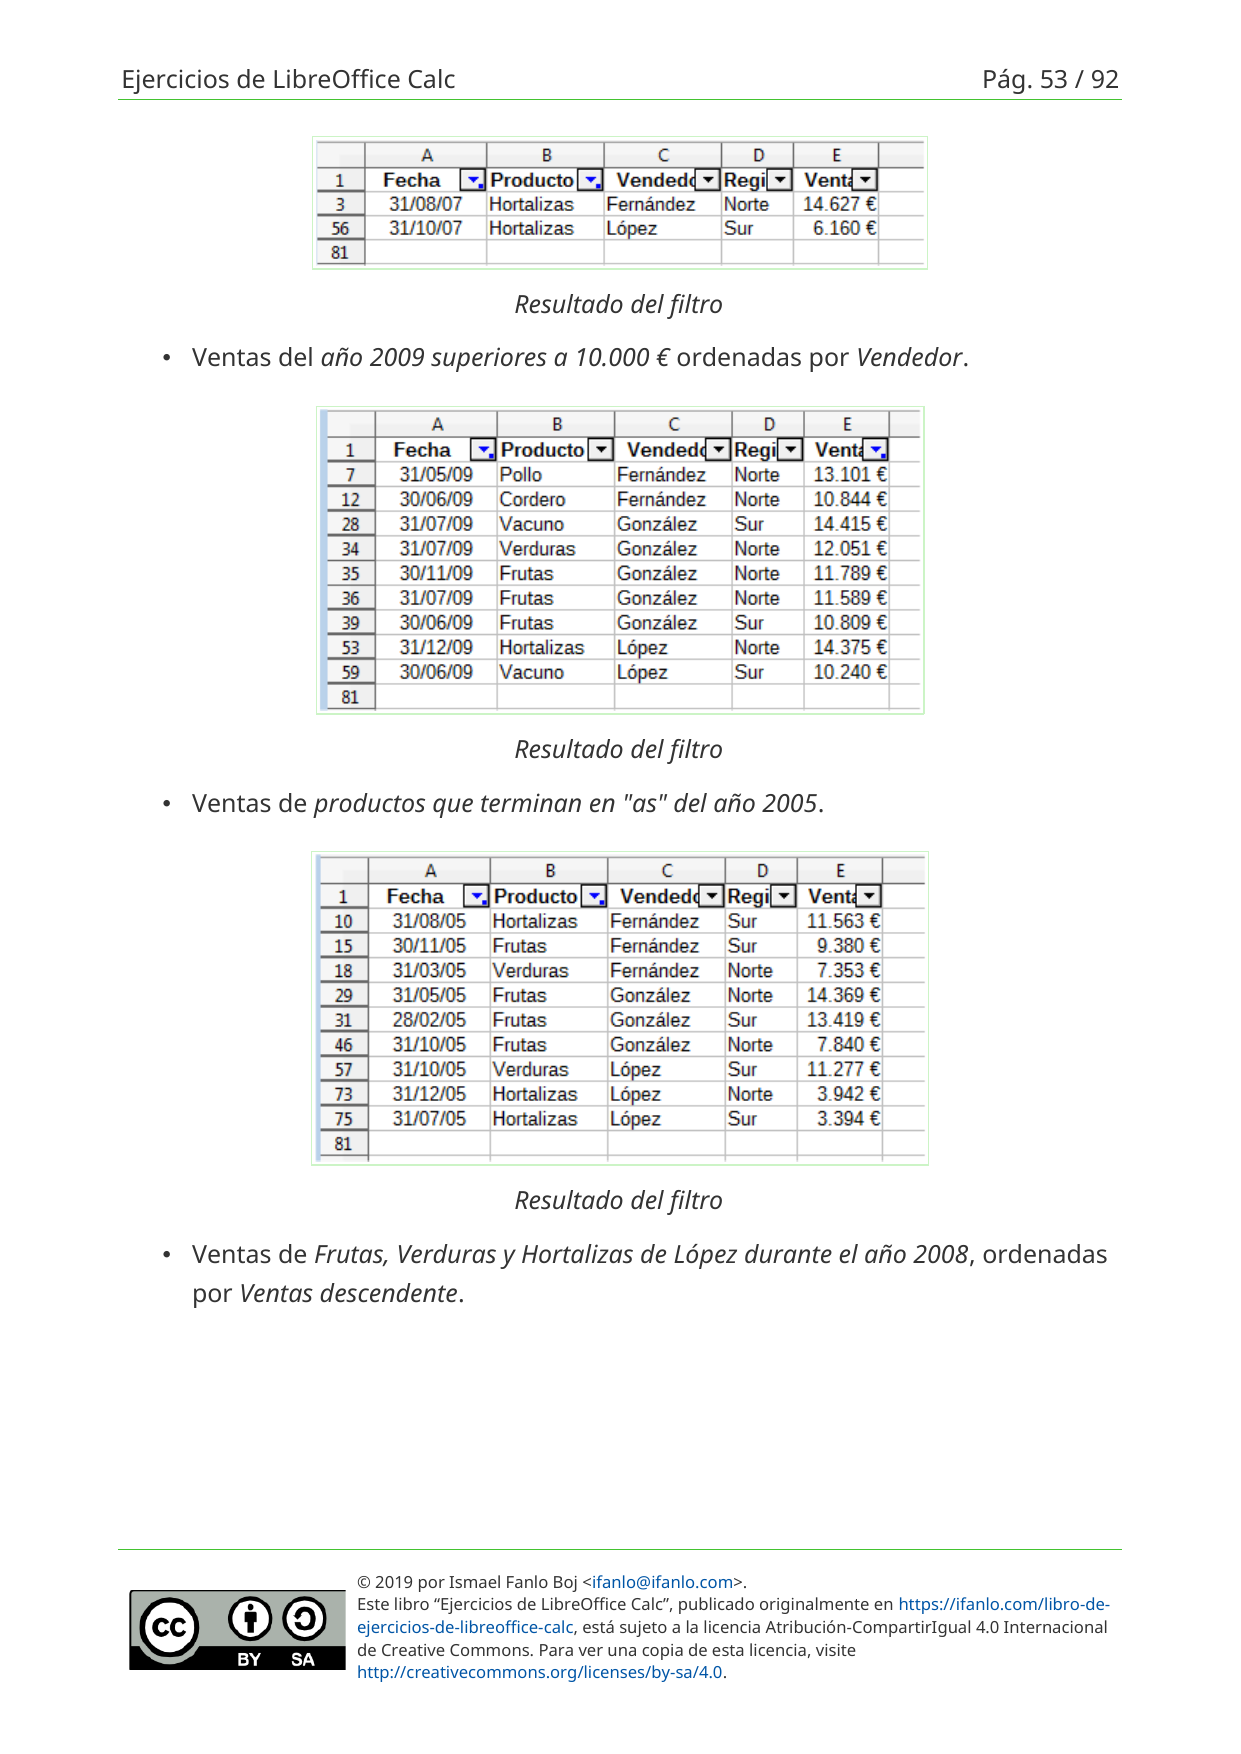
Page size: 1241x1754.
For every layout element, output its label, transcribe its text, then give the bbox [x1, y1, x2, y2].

list Ventas del año 2009 superiores a 10.000 € ordenadas por Vendedor. [162, 340, 1122, 374]
picture [316, 140, 925, 266]
picture [319, 409, 921, 711]
text Resultado del filtro [118, 839, 1122, 1217]
list Ventas de productos que terminan en "as" del año 2005. [162, 785, 1122, 819]
text Resultado del filtro [118, 394, 1122, 766]
text Resultado del filtro [118, 124, 1122, 320]
picture [315, 854, 926, 1162]
picture [129, 1590, 346, 1670]
list Ventas de Frutas, Verduras y Hortalizas de López durante el año 2008, ordenadas por Ventas descendente. [162, 1236, 1122, 1309]
